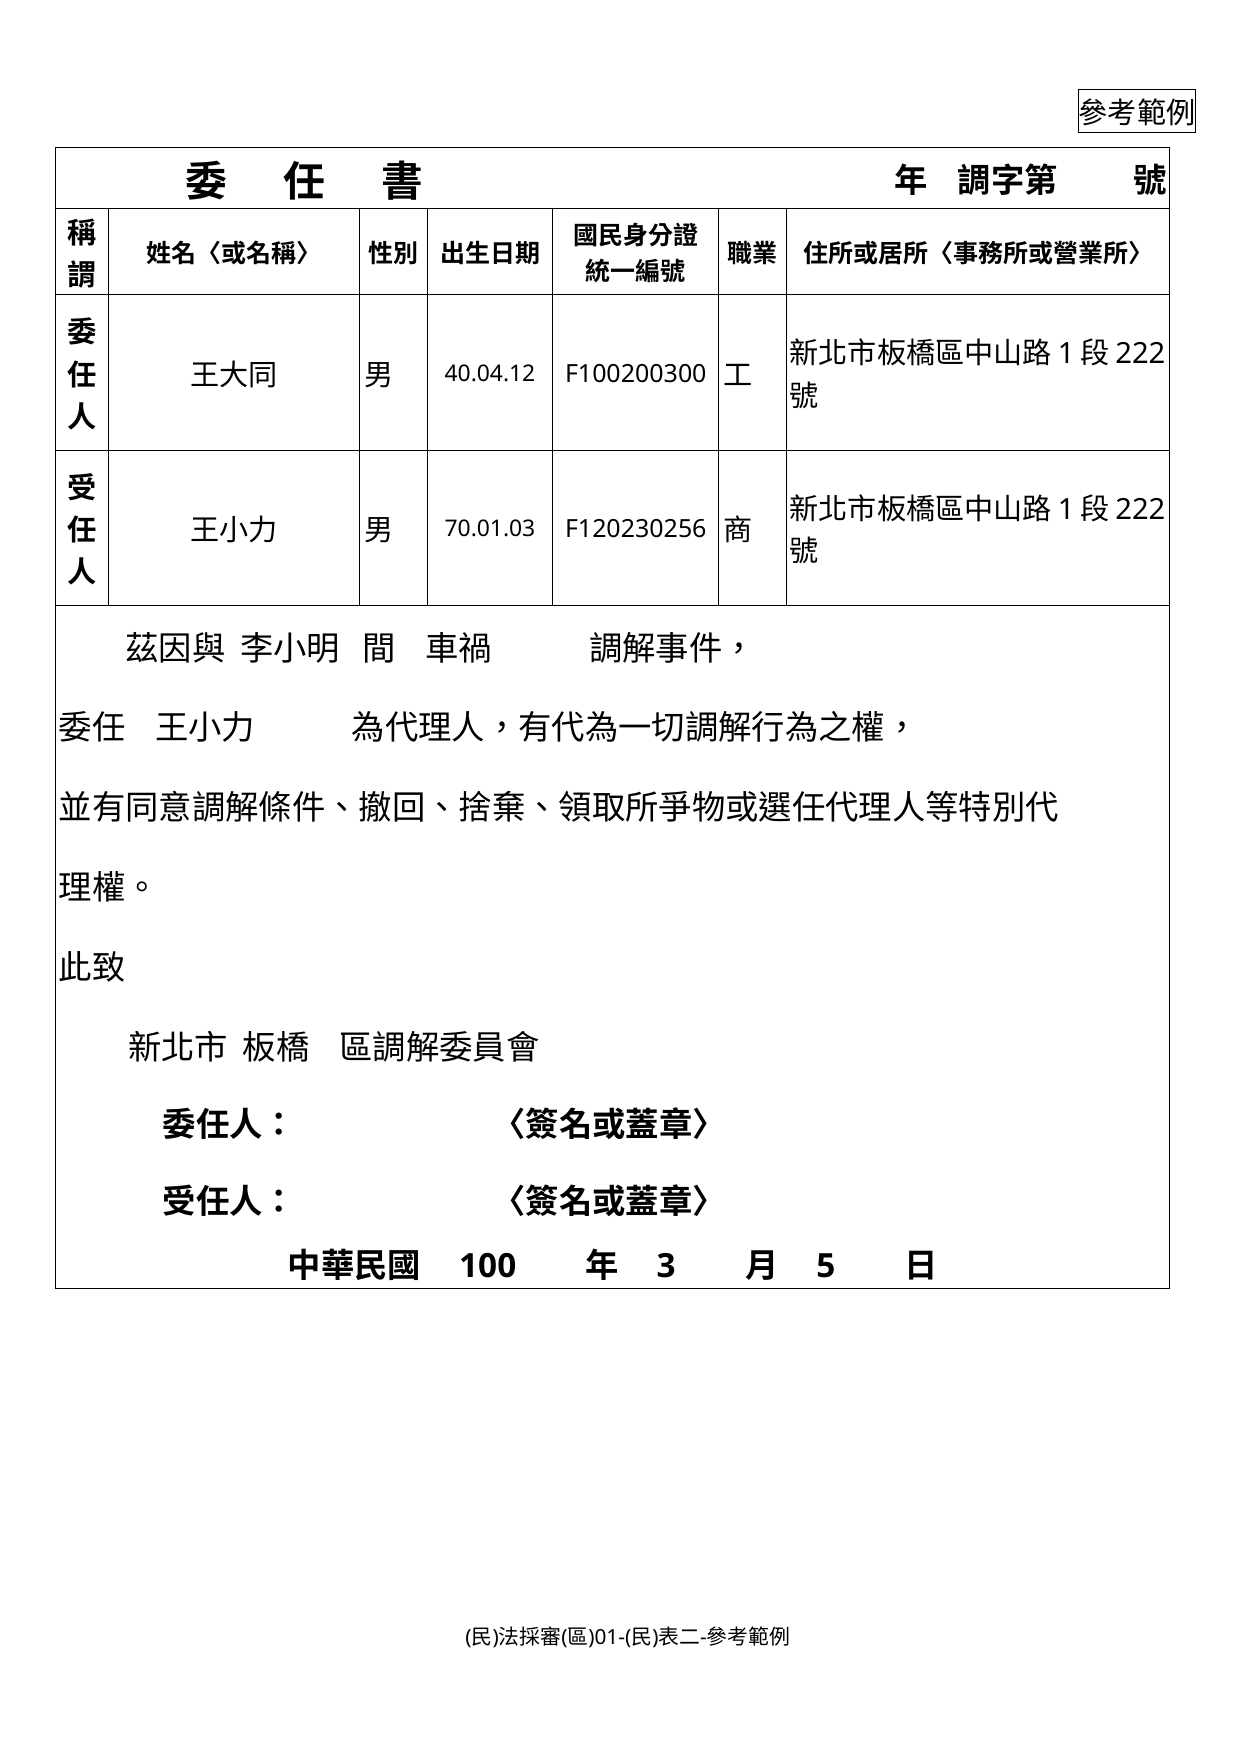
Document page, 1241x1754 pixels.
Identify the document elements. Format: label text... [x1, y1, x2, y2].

table_header 委 任 書 [56, 148, 552, 208]
table_cell 此致 [56, 925, 1169, 1004]
table_cell 受任人 [56, 451, 108, 605]
table_cell 稱謂 [56, 209, 108, 294]
table_cell 委任 王小力 為代理人，有代為一切調解行為之權， [56, 685, 1169, 765]
table_cell 新北市板橋區中山路1段222號 [787, 451, 1169, 605]
table_cell 商 [719, 451, 786, 605]
table_cell 王小力 [109, 451, 359, 605]
table_cell 工 [719, 295, 786, 449]
table_cell 受任人： 〈簽名或蓋章〉 [56, 1159, 1169, 1239]
table_cell 姓名〈或名稱〉 [109, 209, 359, 294]
table_cell 職業 [719, 209, 786, 294]
table_cell 理權。 [56, 845, 1169, 925]
table_cell 40.04.12 [428, 295, 552, 449]
table_cell 男 [360, 451, 427, 605]
table_cell 新北市板橋區中山路1段222號 [787, 295, 1169, 449]
table_cell 住所或居所〈事務所或營業所〉 [787, 209, 1169, 294]
table_cell F120230256 [553, 451, 718, 605]
table_cell 新北市 板橋 區調解委員會 [56, 1005, 1169, 1084]
table_cell 出生日期 [428, 209, 552, 294]
table_cell 70.01.03 [428, 451, 552, 605]
table_cell 王大同 [109, 295, 359, 449]
table_cell 並有同意調解條件、撤回、捨棄、領取所爭物或選任代理人等特別代 [56, 765, 1169, 845]
table_cell 性別 [360, 209, 427, 294]
table_cell 國民身分證 統一編號 [553, 209, 718, 294]
table_cell 男 [360, 295, 427, 449]
table_cell 茲因與 李小明 間 車禍 調解事件， [56, 606, 1169, 685]
table_cell 委任人 [56, 295, 108, 449]
table_cell F100200300 [553, 295, 718, 449]
table_cell 委任人： 〈簽名或蓋章〉 [56, 1085, 1169, 1159]
table_header 年 調字第 號 [553, 148, 1169, 208]
table_cell 中華民國 100 年 3 月 5 日 [56, 1239, 1169, 1288]
